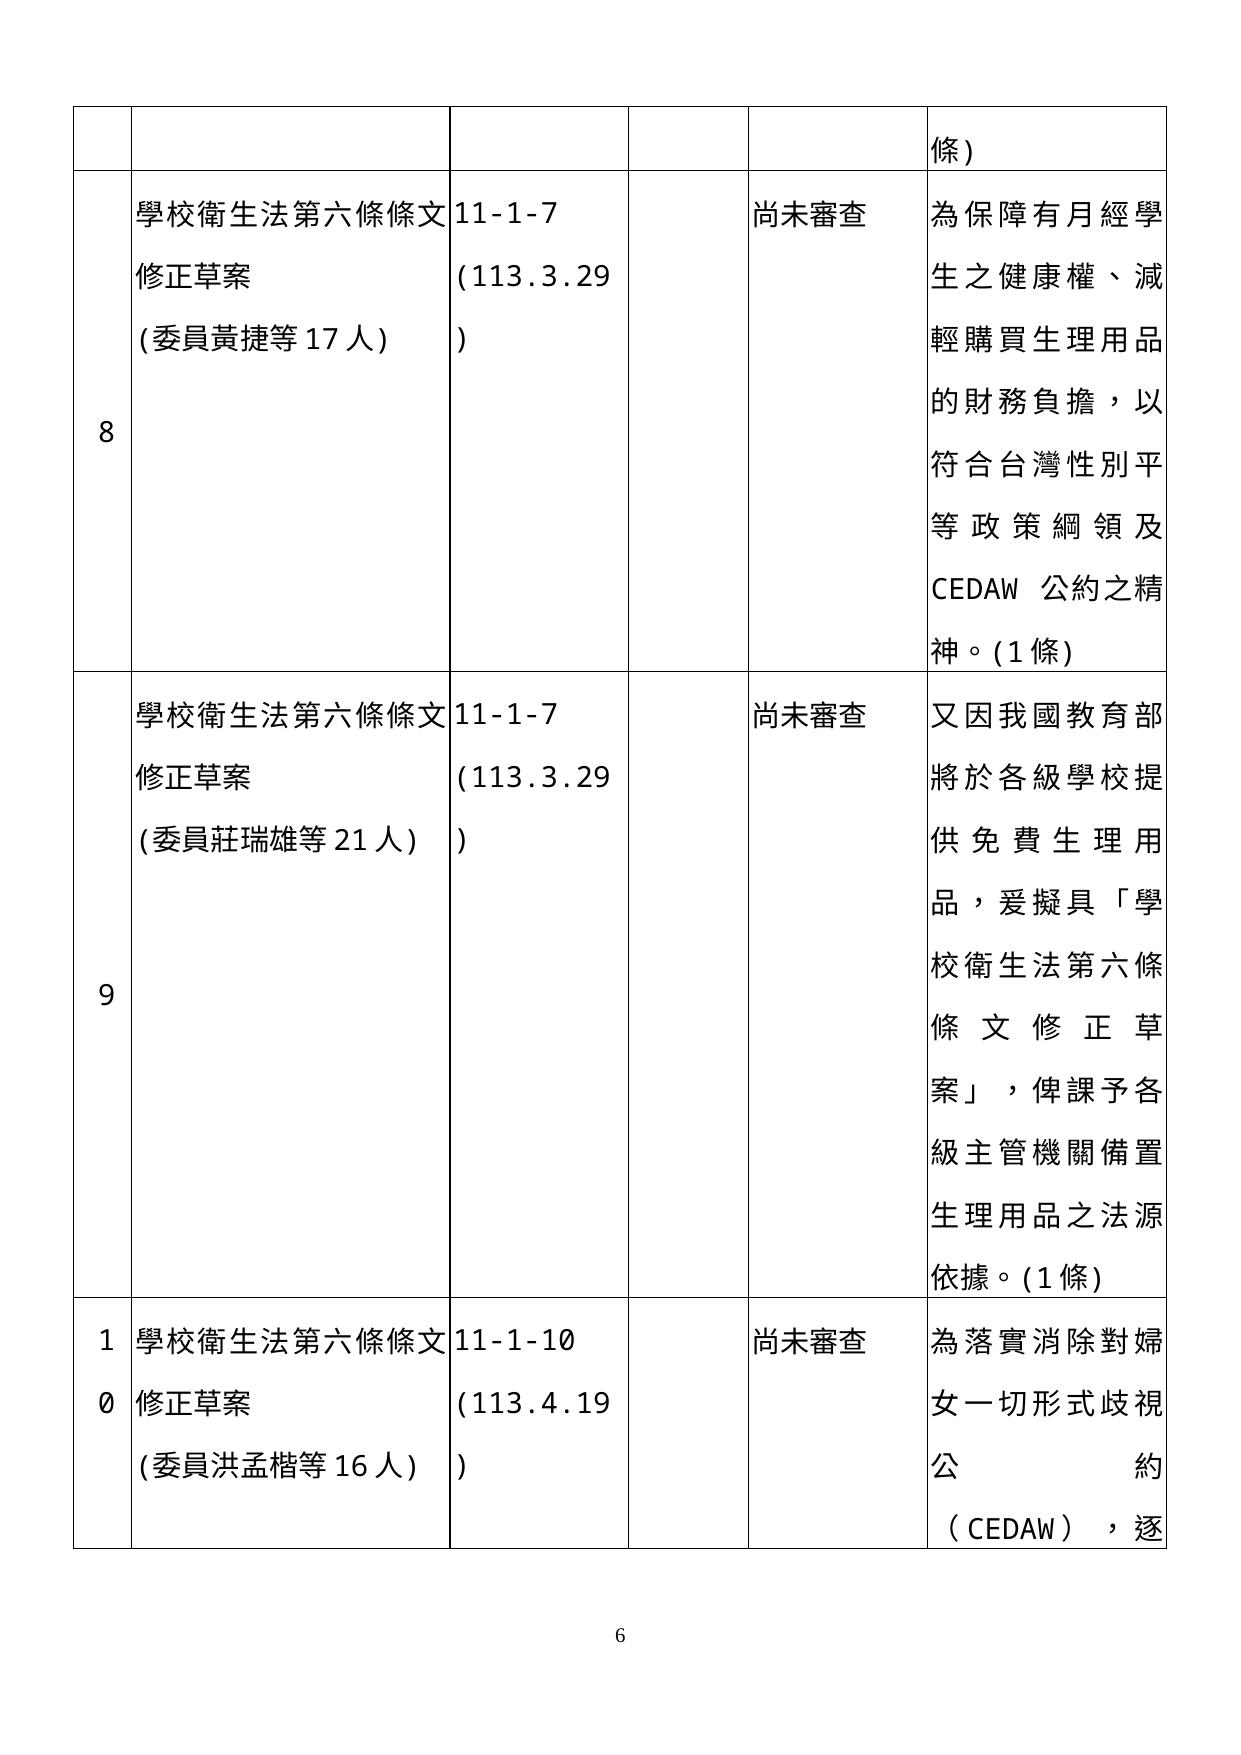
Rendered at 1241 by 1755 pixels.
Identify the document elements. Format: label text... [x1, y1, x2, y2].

table_cell [749, 107, 927, 169]
table_cell 尚未審查 [749, 171, 927, 671]
table_cell [451, 107, 628, 169]
table_cell [74, 171, 131, 671]
table_cell 尚未審查 [749, 672, 927, 1297]
table_cell 為落實消除對婦女一切形式歧視公約（CEDAW），逐 [928, 1298, 1166, 1548]
table_cell 11-1-7 (113.3.29) [451, 171, 628, 671]
table_cell [629, 1298, 748, 1548]
table_cell 11-1-10 (113.4.19) [451, 1298, 628, 1548]
table_cell [74, 672, 131, 1297]
table_cell [629, 672, 748, 1297]
table_cell 條) [928, 107, 1166, 169]
table_cell [74, 1298, 131, 1548]
table_cell [132, 107, 449, 169]
table_cell 學校衛生法第六條條文修正草案 (委員莊瑞雄等21人) [132, 672, 449, 1297]
table_cell [629, 171, 748, 671]
table_cell 尚未審查 [749, 1298, 927, 1548]
table_cell 11-1-7 (113.3.29) [451, 672, 628, 1297]
table_cell 學校衛生法第六條條文修正草案 (委員黃捷等17人) [132, 171, 449, 671]
table_cell 為保障有月經學生之健康權、減輕購買生理用品的財務負擔，以符合台灣性別平等政策綱領及 CEDAW 公約之精神。(1條) [928, 171, 1166, 671]
table_cell 學校衛生法第六條條文修正草案 (委員洪孟楷等16人) [132, 1298, 449, 1548]
table_cell [629, 107, 748, 169]
table_cell [74, 107, 131, 169]
table_cell 又因我國教育部將於各級學校提供免費生理用品，爰擬具「學校衛生法第六條條文修正草案」，俾課予各級主管機關備置生理用品之法源依據。(1條) [928, 672, 1166, 1297]
